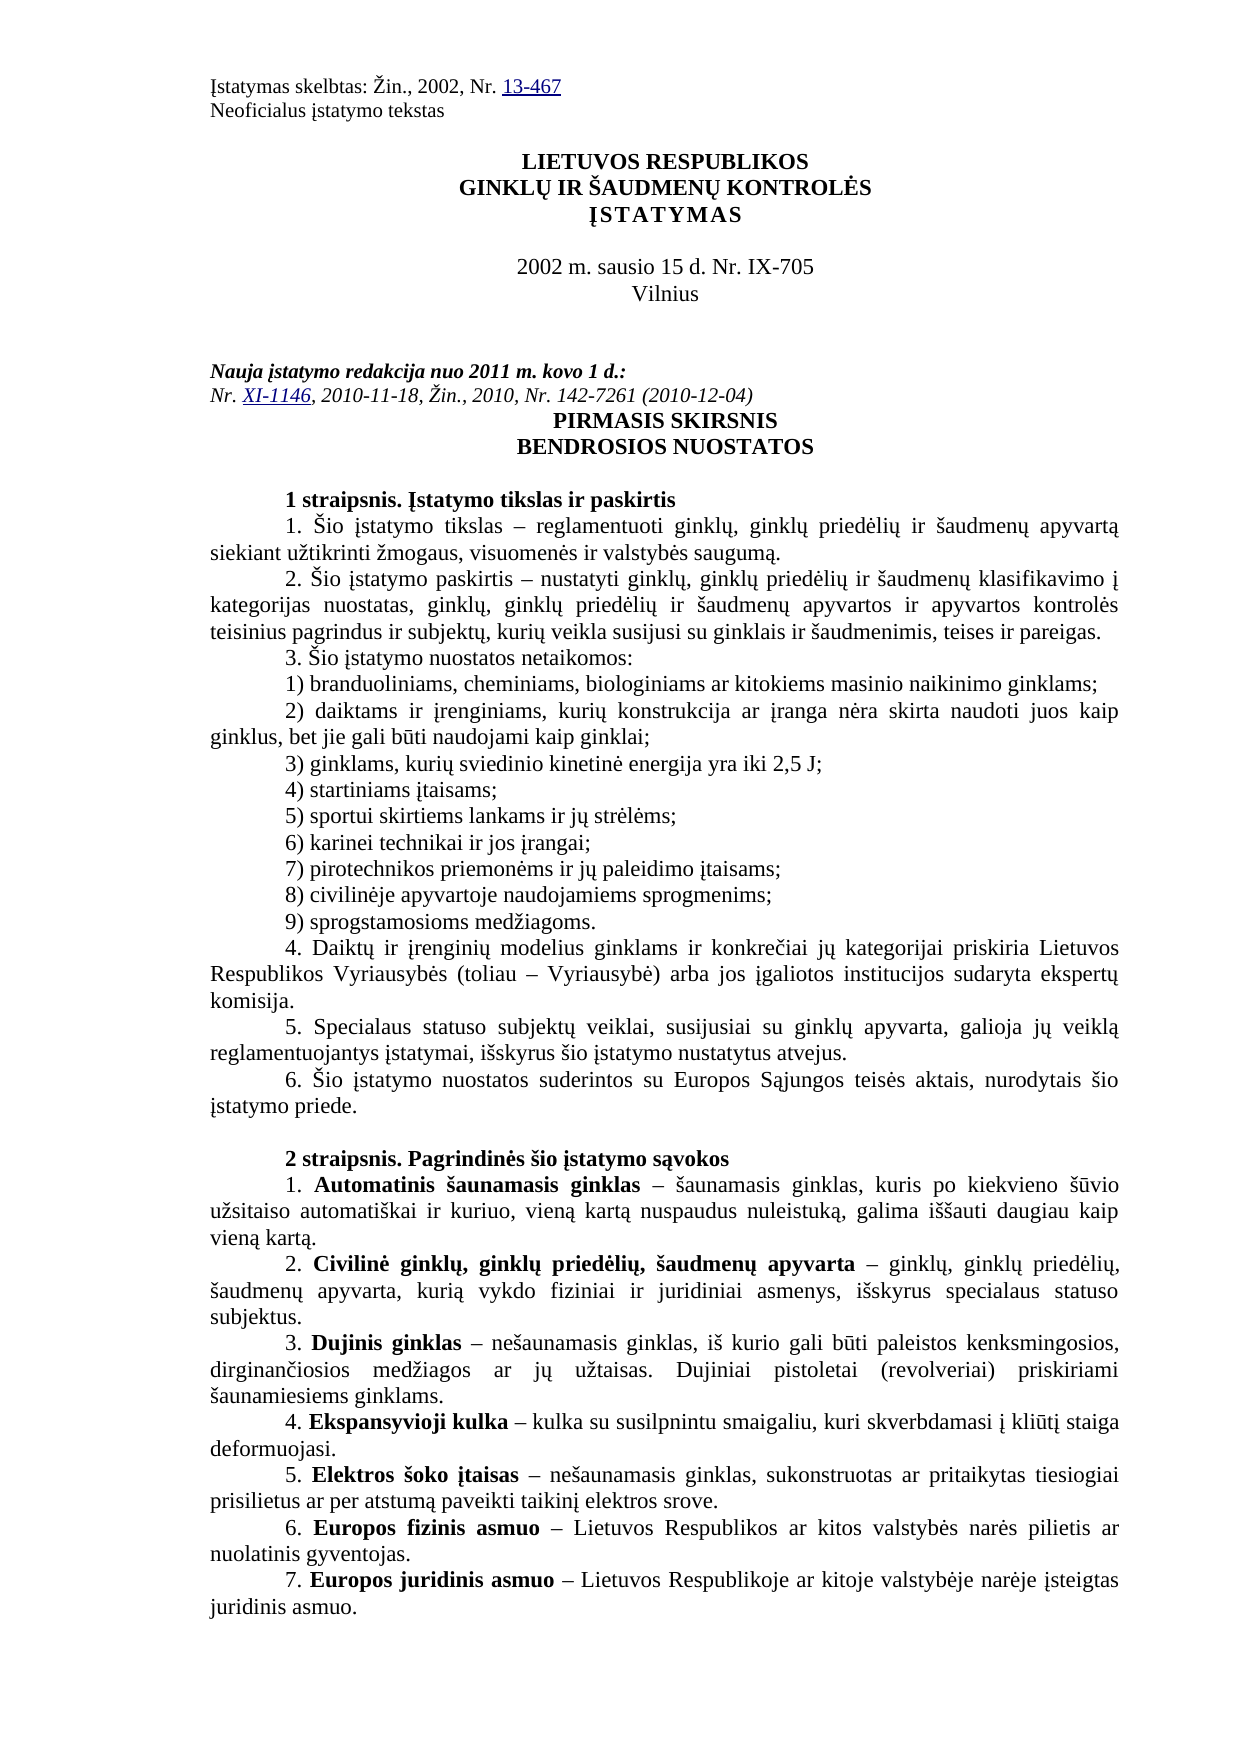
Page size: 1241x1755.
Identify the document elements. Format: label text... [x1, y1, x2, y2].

text 5. Elektros šoko įtaisas – nešaunamasis ginklas, sukonstruotas ar pritaikytas tiesiogiai prisilietus ar per atstumą paveikti taikinį elektros srove. [210, 1461, 1120, 1514]
text 3. Šio įstatymo nuostatos netaikomos: [210, 644, 1120, 671]
text 4. Ekspansyvioji kulka – kulka su susilpnintu smaigaliu, kuri skverbdamasi į kliūtį staiga deformuojasi. [210, 1408, 1120, 1461]
text 2 straipsnis. Pagrindinės šio įstatymo sąvokos [210, 1145, 1120, 1171]
text 1) branduoliniams, cheminiams, biologiniams ar kitokiems masinio naikinimo ginklams; [210, 671, 1120, 697]
text 5. Specialaus statuso subjektų veiklai, susijusiai su ginklų apyvarta, galioja jų veiklą reglamentuojantys įstatymai, išskyrus šio įstatymo nustatytus atvejus. [210, 1013, 1120, 1066]
text 3. Dujinis ginklas – nešaunamasis ginklas, iš kurio gali būti paleistos kenksmingosios, dirginančiosios medžiagos ar jų užtaisas. Dujiniai pistoletai (revolveriai) priskiriami šaunamiesiems ginklams. [210, 1329, 1120, 1408]
text 6) karinei technikai ir jos įrangai; [210, 829, 1120, 855]
text 2. Šio įstatymo paskirtis – nustatyti ginklų, ginklų priedėlių ir šaudmenų klasifikavimo į kategorijas nuostatas, ginklų, ginklų priedėlių ir šaudmenų apyvartos ir apyvartos kontrolės teisinius pagrindus ir subjektų, kurių veikla susijusi su ginklais ir šaudmenimis, teises ir pareigas. [210, 565, 1120, 644]
text 6. Europos fizinis asmuo – Lietuvos Respublikos ar kitos valstybės narės pilietis ar nuolatinis gyventojas. [210, 1514, 1120, 1567]
text 1 straipsnis. Įstatymo tikslas ir paskirtis [210, 486, 1120, 512]
text 2002 m. sausio 15 d. Nr. IX-705 Vilnius [210, 253, 1120, 306]
text 2. Civilinė ginklų, ginklų priedėlių, šaudmenų apyvarta – ginklų, ginklų priedėlių, šaudmenų apyvarta, kurią vykdo fiziniai ir juridiniai asmenys, išskyrus specialaus statuso subjektus. [210, 1250, 1120, 1329]
text 8) civilinėje apyvartoje naudojamiems sprogmenims; [210, 881, 1120, 908]
text 1. Automatinis šaunamasis ginklas – šaunamasis ginklas, kuris po kiekvieno šūvio užsitaiso automatiškai ir kuriuo, vieną kartą nuspaudus nuleistuką, galima iššauti daugiau kaip vieną kartą. [210, 1171, 1120, 1250]
text 4. Daiktų ir įrenginių modelius ginklams ir konkrečiai jų kategorijai priskiria Lietuvos Respublikos Vyriausybės (toliau – Vyriausybė) arba jos įgaliotos institucijos sudaryta ekspertų komisija. [210, 934, 1120, 1013]
text 1. Šio įstatymo tikslas – reglamentuoti ginklų, ginklų priedėlių ir šaudmenų apyvartą siekiant užtikrinti žmogaus, visuomenės ir valstybės saugumą. [210, 512, 1120, 565]
text GINKLŲ IR ŠAUDMENŲ KONTROLĖS [210, 174, 1120, 201]
text 4) startiniams įtaisams; [210, 776, 1120, 802]
text Nauja įstatymo redakcija nuo 2011 m. kovo 1 d.: [210, 359, 1120, 383]
text Įstatymas skelbtas: Žin., 2002, Nr. 13-467 [210, 73, 1120, 98]
text Neoficialus įstatymo tekstas [210, 98, 1120, 122]
subtitle PIRMASIS SKIRSNIS [210, 407, 1120, 433]
text LIETUVOS RESPUBLIKOS [210, 148, 1120, 174]
text 6. Šio įstatymo nuostatos suderintos su Europos Sąjungos teisės aktais, nurodytais šio įstatymo priede. [210, 1066, 1120, 1118]
text ĮSTATYMAS [210, 201, 1120, 227]
text Nr. XI-1146, 2010-11-18, Žin., 2010, Nr. 142-7261 (2010-12-04) [210, 383, 1120, 407]
text 7. Europos juridinis asmuo – Lietuvos Respublikoje ar kitoje valstybėje narėje įsteigtas juridinis asmuo. [210, 1567, 1120, 1619]
text 3) ginklams, kurių sviedinio kinetinė energija yra iki 2,5 J; [210, 749, 1120, 776]
text 7) pirotechnikos priemonėms ir jų paleidimo įtaisams; [210, 855, 1120, 881]
text 9) sprogstamosioms medžiagoms. [210, 908, 1120, 934]
text 2) daiktams ir įrenginiams, kurių konstrukcija ar įranga nėra skirta naudoti juos kaip ginklus, bet jie gali būti naudojami kaip ginklai; [210, 697, 1120, 749]
text BENDROSIOS NUOSTATOS [210, 433, 1120, 460]
text 5) sportui skirtiems lankams ir jų strėlėms; [210, 802, 1120, 829]
